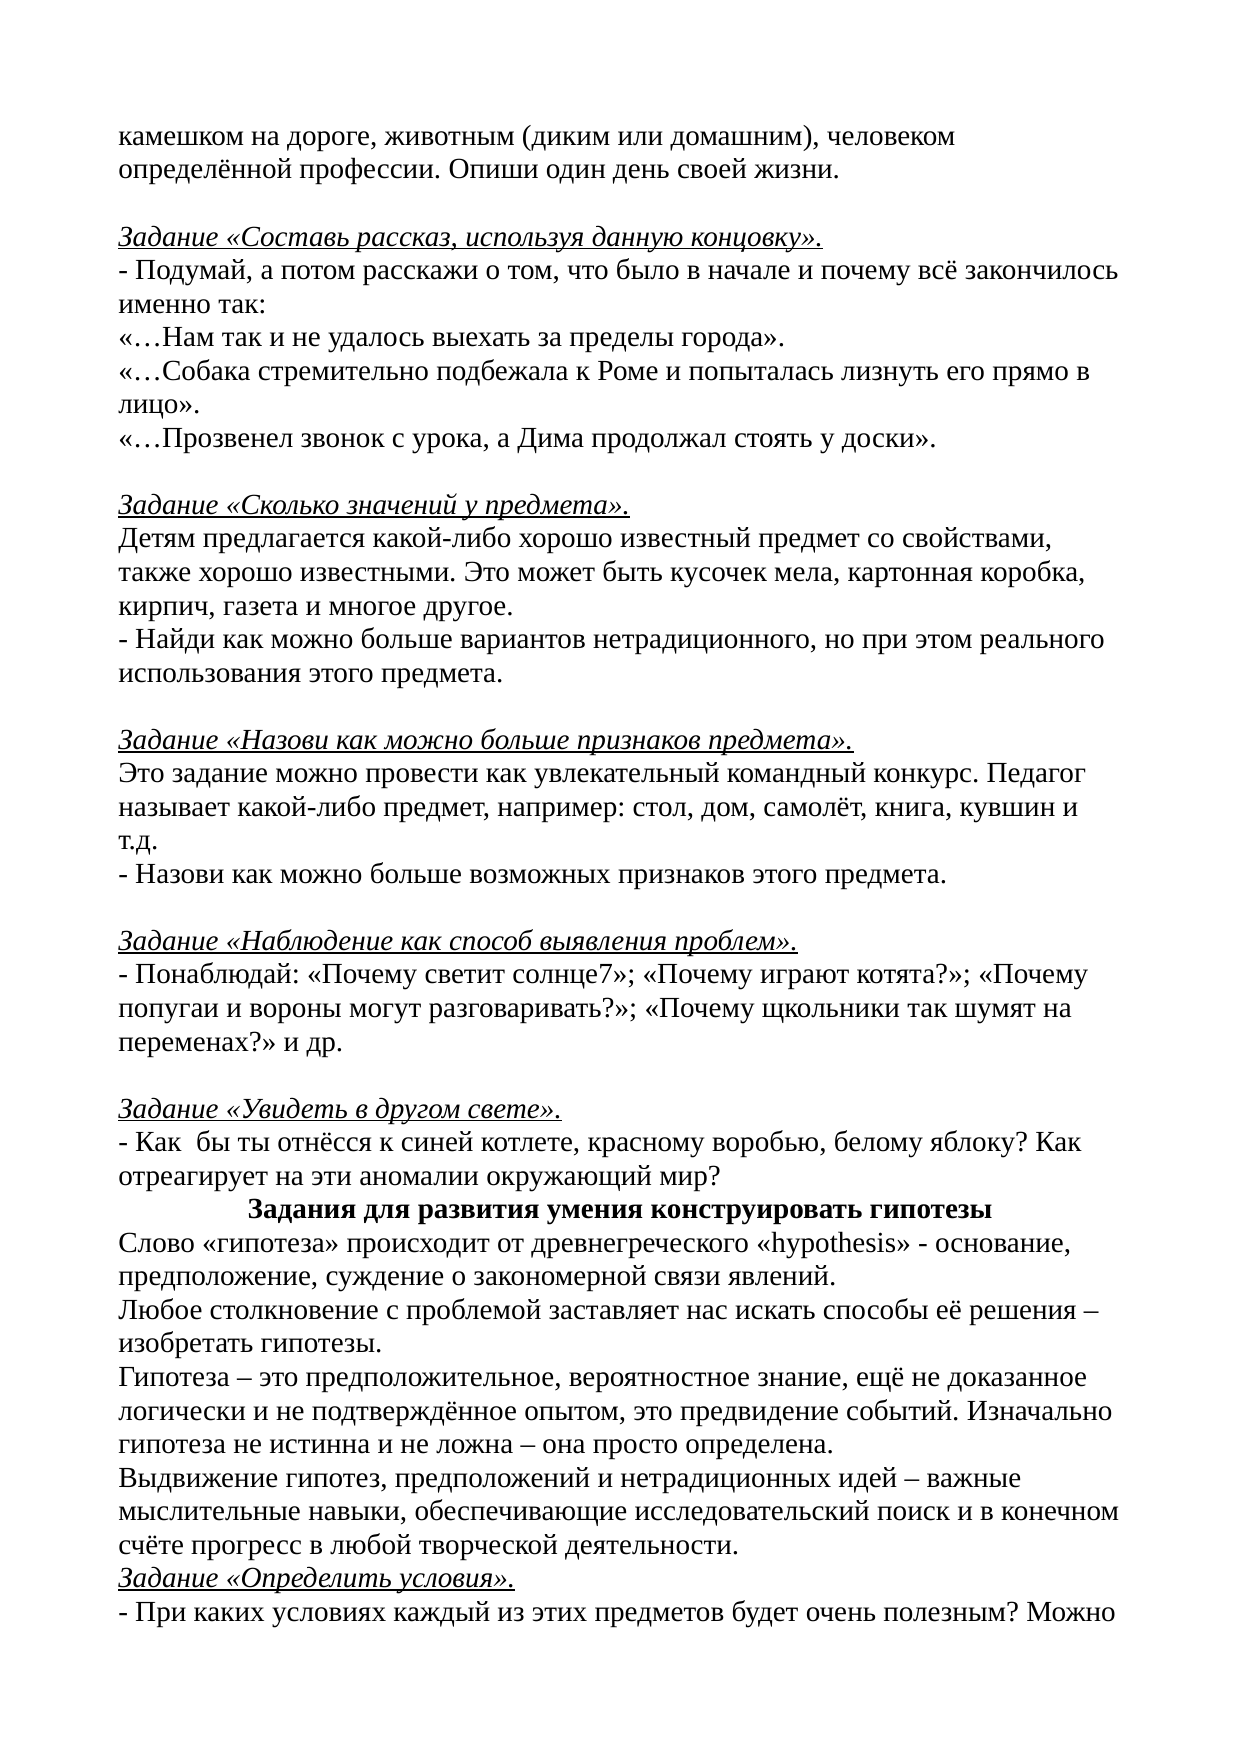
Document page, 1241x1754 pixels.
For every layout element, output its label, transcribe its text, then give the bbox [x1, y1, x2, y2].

text - Назови как можно больше возможных признаков этого предмета. [118, 856, 1122, 889]
text камешком на дороге, животным (диким или домашним), человеком определённой профессии. Опиши один день своей жизни. [118, 118, 1122, 185]
text Задание «Составь рассказ, используя данную концовку». [118, 219, 1122, 252]
text Задание «Определить условия». [118, 1560, 1122, 1594]
text - При каких условиях каждый из этих предметов будет очень полезным? Можно [118, 1594, 1122, 1627]
text Задание «Наблюдение как способ выявления проблем». [118, 923, 1122, 957]
text - Понаблюдай: «Почему светит солнце7»; «Почему играют котята?»; «Почему попугаи и вороны могут разговаривать?»; «Почему щкольники так шумят на переменах?» и др. [118, 957, 1122, 1057]
text Детям предлагается какой-либо хорошо известный предмет со свойствами, также хорошо известными. Это может быть кусочек мела, картонная коробка, кирпич, газета и многое другое. [118, 521, 1122, 621]
text Гипотеза – это предположительное, вероятностное знание, ещё не доказанное логически и не подтверждённое опытом, это предвидение событий. Изначально гипотеза не истинна и не ложна – она просто определена. [118, 1359, 1122, 1460]
text Задания для развития умения конструировать гипотезы [118, 1191, 1122, 1225]
text Это задание можно провести как увлекательный командный конкурс. Педагог называет какой-либо предмет, например: стол, дом, самолёт, книга, кувшин и т.д. [118, 755, 1122, 856]
text «…Нам так и не удалось выехать за пределы города». [118, 319, 1122, 353]
text Задание «Увидеть в другом свете». [118, 1091, 1122, 1124]
text - Как бы ты отнёсся к синей котлете, красному воробью, белому яблоку? Как отреагирует на эти аномалии окружающий мир? [118, 1124, 1122, 1191]
text «…Собака стремительно подбежала к Роме и попыталась лизнуть его прямо в лицо». [118, 353, 1122, 420]
text - Найди как можно больше вариантов нетрадиционного, но при этом реального использования этого предмета. [118, 621, 1122, 688]
text Задание «Сколько значений у предмета». [118, 487, 1122, 521]
text «…Прозвенел звонок с урока, а Дима продолжал стоять у доски». [118, 420, 1122, 453]
text Выдвижение гипотез, предположений и нетрадиционных идей – важные мыслительные навыки, обеспечивающие исследовательский поиск и в конечном счёте прогресс в любой творческой деятельности. [118, 1460, 1122, 1560]
text Слово «гипотеза» происходит от древнегреческого «hypothesis» - основание, предположение, суждение о закономерной связи явлений. [118, 1225, 1122, 1292]
text - Подумай, а потом расскажи о том, что было в начале и почему всё закончилось именно так: [118, 252, 1122, 319]
text Задание «Назови как можно больше признаков предмета». [118, 722, 1122, 755]
text Любое столкновение с проблемой заставляет нас искать способы её решения – изобретать гипотезы. [118, 1292, 1122, 1359]
